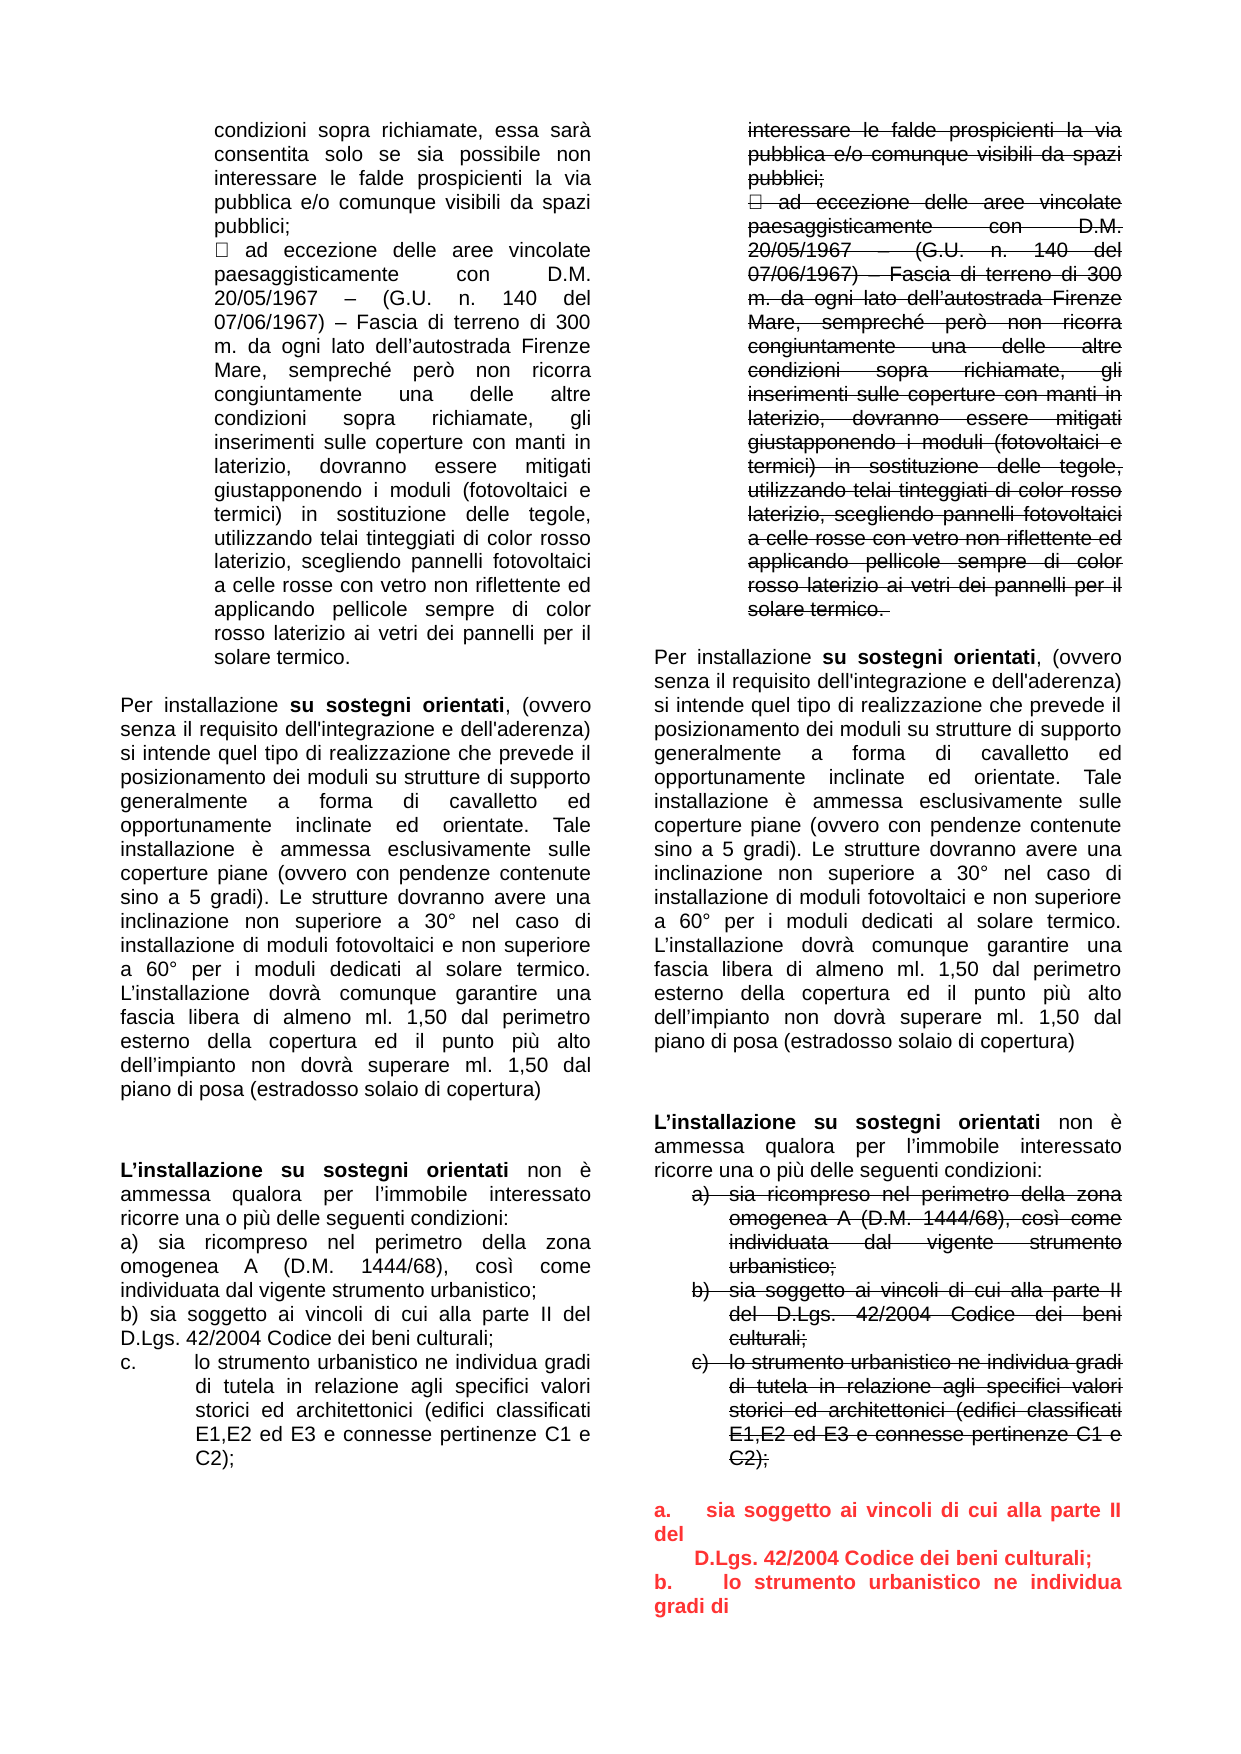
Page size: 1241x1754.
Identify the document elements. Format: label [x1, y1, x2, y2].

table_cell [591, 118, 654, 1618]
